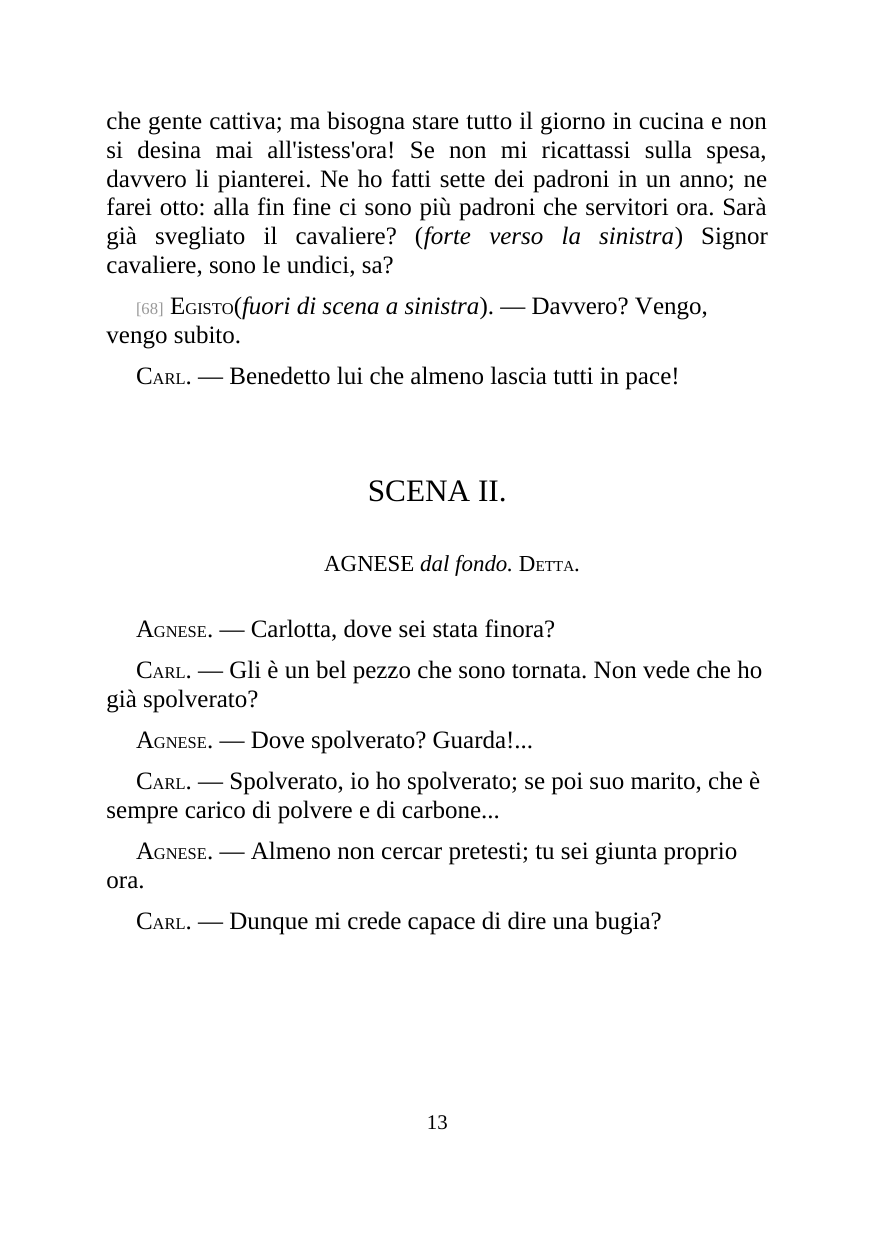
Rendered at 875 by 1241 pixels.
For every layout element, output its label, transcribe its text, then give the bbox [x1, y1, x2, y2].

subtitle SCENA II. [106, 473, 768, 509]
text Agnese. ― Dove spolverato? Guarda!... [106, 725, 768, 754]
text Agnese. ― Almeno non cercar pretesti; tu sei giunta proprio ora. [106, 836, 768, 894]
text Carl. ― Spolverato, io ho spolverato; se poi suo marito, che è sempre carico di polvere e di carbone... [106, 766, 768, 824]
text AGNESE dal fondo. Detta. [106, 550, 768, 576]
text che gente cattiva; ma bisogna stare tutto il giorno in cucina e non si desina mai all'istess'ora! Se non mi ricattassi sulla spesa, davvero li pianterei. Ne ho fatti sette dei padroni in un anno; ne farei otto: alla fin fine ci sono più padroni che servitori ora. Sarà già svegliato il cavaliere? (forte verso la sinistra) Signor cavaliere, sono le undici, sa? [106, 106, 768, 279]
text Carl. ― Gli è un bel pezzo che sono tornata. Non vede che ho già spolverato? [106, 655, 768, 713]
text Agnese. ― Carlotta, dove sei stata finora? [106, 614, 768, 643]
text [68] Egisto(fuori di scena a sinistra). ― Davvero? Vengo, vengo subito. [106, 291, 768, 349]
text Carl. ― Benedetto lui che almeno lascia tutti in pace! [106, 361, 768, 390]
text Carl. ― Dunque mi crede capace di dire una bugia? [106, 906, 768, 935]
